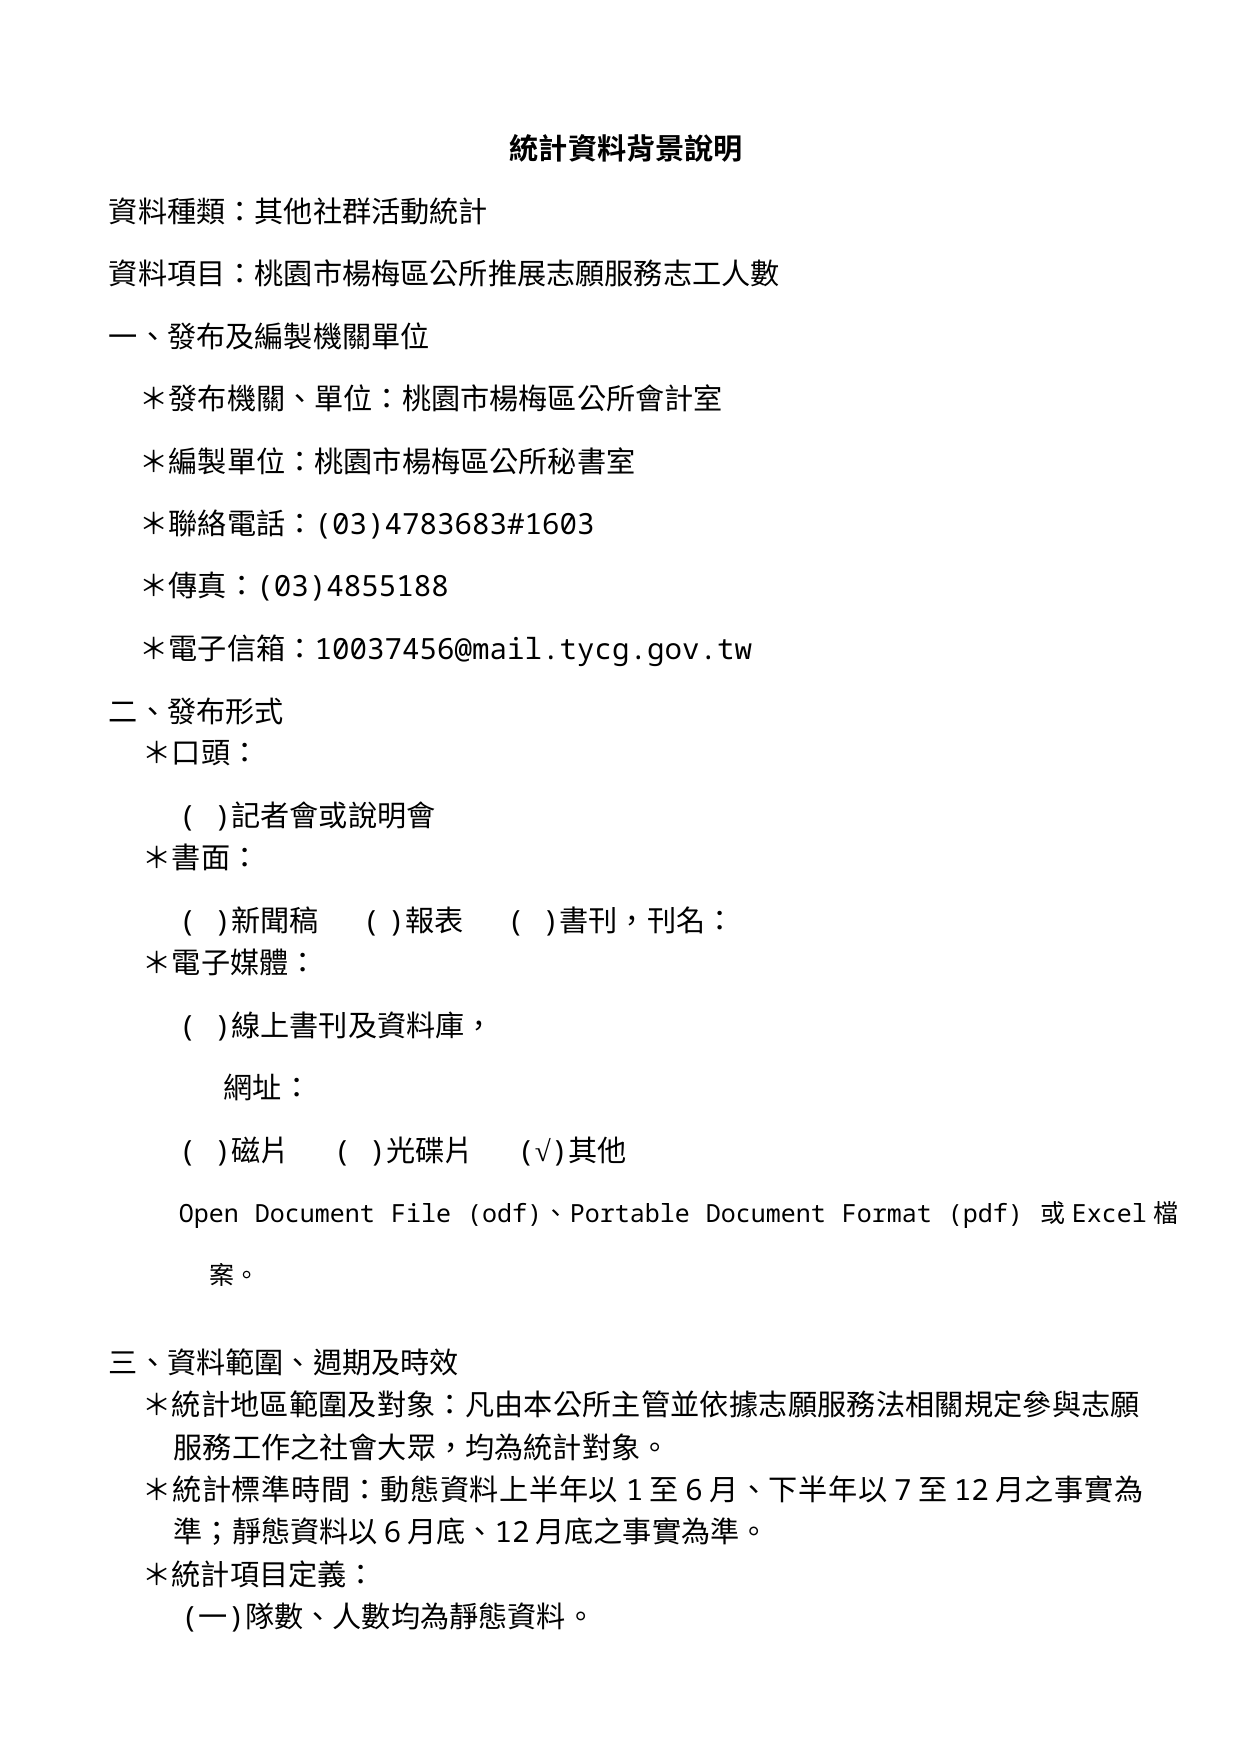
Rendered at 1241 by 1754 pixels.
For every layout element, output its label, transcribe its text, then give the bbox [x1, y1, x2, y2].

table_header 統計資料背景說明 資料種類：其他社群活動統計 資料項目：桃園市楊梅區公所推展志願服務志工人數 一、發布及編製機關單位 ＊發布機關、單位：桃園市楊梅區公所會計室 ＊編製單位：桃園市楊梅區公所秘書室 ＊聯絡電話：(03)4783683#1603 ＊傳真：(03)4855188 ＊電子信箱：10037456@mail.tycg.gov.tw 二、發布形式 ＊口頭： ( )記者會或說明會 ＊書面： ( )新聞稿 ( )報表 ( )書刊，刊名： ＊電子媒體： ( )線上書刊及資料庫， 網址： ( )磁片 ( )光碟片 (√)其他 Open Document File (odf)、Portable Document Format (pdf) 或Excel檔案。 三、資料範圍、週期及時效 ＊統計地區範圍及對象：凡由本公所主管並依據志願服務法相關規定參與志願服務工作之社會大眾，均為統計對象。 ＊統計標準時間：動態資料上半年以1至6月、下半年以7至12月之事實為準；靜態資料以6月底、12月底之事實為準。 ＊統計項目定義： (一)隊數、人數均為靜態資料。 (二)年齡：按實足年齡計算。 (三)教育程度：按「中華民國教育程度及學科標準分類」統計。 (四)服務年資：依該志工在該運用單位之實際服務年資填列。 (五)身分：按工商界人士、公教員工、退休人員、家庭管理、學生、其他別分。 (六)參加志工平安保險人數：指所轄志工領有志願服務紀錄冊人數。(此為靜態資料，即每年6月或12月底前，志工有加保意外事故保險人數)。 (七)領有志願服務紀錄冊人數：指所轄志工領有志願服務紀錄冊人數。(此為靜態資料，即每年6月或12月底前，志工領有志願服務紀錄冊人數)。 (八)領有志願服務榮譽卡人數：指所轄各領域志工領有志願服務榮譽卡人數。(此為靜態資料，即每年6月或12月底，各領域志工領有志願服務榮譽卡人數)。 (九)接受服務人次：指資料期間內接受志工服務之總人次(如屬活動性質請以實際參加人數計算人次)。 (十)提供服務時數：指資料期間內根據志願服務紀錄冊所登錄之總時數。(均 以四捨五入、不含小數點計算)。 (十一)綜合福利服務：係指單位辦理之社會福利服務無法單一歸類或橫跨2種以上社會福利服務項目者歸於此欄。 (十二)基礎訓練：依「志工基礎教育訓練課程」規定辦理者。 (十三)特殊訓練：依「(社會福利類志工)特殊教育訓練課程」規定辦理者。 (十四)在職訓練：除以上訓練外，志工於擔任服務工作後所接受之訓練。 ＊統計單位：隊、人。 ＊統計分類：縱項依「基本資料」、「身分別」及「訓練情形」分。 ＊發布週期(指資料編製或產生之頻率，如月、季、年等)：半年。 ＊時效(指統計標準時間至資料發布時間之間隔時間)：10天。 ＊資料變革：無。 四、公開資料發布訊息 ＊預告發布日期(含預告方式及週期)：每半年終了後10日(遇假日順延)以報表、網際網路發布。 ＊同步發送單位(說明資料發布時同步發送之單位或可同步查得該資料之網址)：桃園市政府社會局。 五、資料品質 ＊統計指標編製方法與資料來源說明：依據本公所主管轄區內之志願服務團體及實際組訓人力資料彙編。 ＊統計資料交叉查核及確保資料合理性之機制(說明各項資料之相互關係及不同資料來源之相關統計差異性)： (一)志工人數按性別分「男」+「女」=「計」。 (二)志工人數按性別之「男(女)」=各年齡「男(女)」之總和=各教育程度「男(女)」之總和=各服務年資之總和=各身分「男(女)」之總和。 六、須注意及預定改變之事項(說明預定修正之資料、定義、統計方法等及其修正 原因)：無。 七、其他事項：無。 [98, 105, 1155, 1636]
